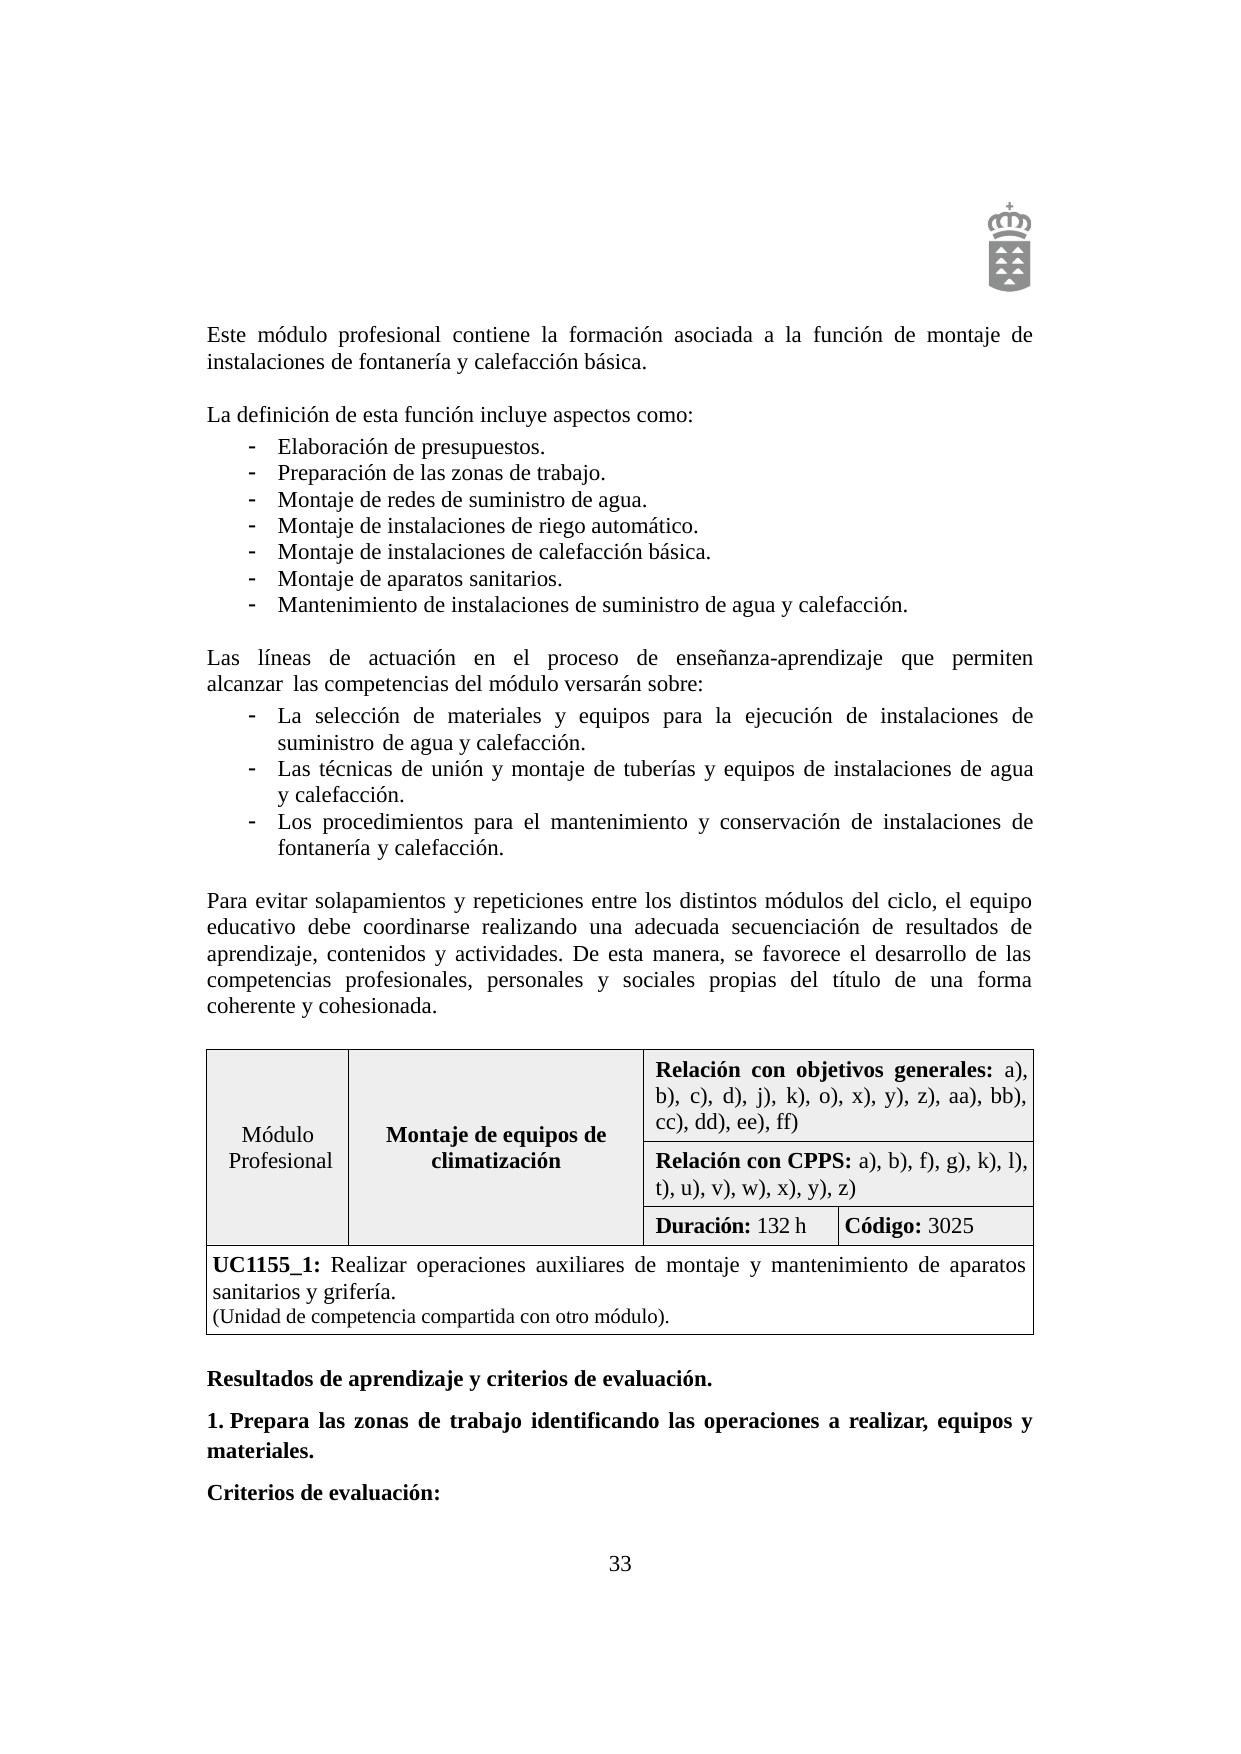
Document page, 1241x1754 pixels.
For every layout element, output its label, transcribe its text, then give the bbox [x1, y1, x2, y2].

picture [987, 202, 1032, 292]
list Las técnicas de unión y montaje de tuberías y equipos de instalaciones de agua y calefacción. [248, 755, 1033, 808]
text Las líneas de actuación en el proceso de enseñanza-aprendizaje que permiten alcanzar las competencias del módulo versarán sobre: [207, 644, 1033, 697]
table_cell Código: 3025 [839, 1207, 1033, 1244]
list Montaje de instalaciones de calefacción básica. [248, 538, 1033, 565]
list Los procedimientos para el mantenimiento y conservación de instalaciones de fontanería y calefacción. [248, 808, 1033, 861]
text Resultados de aprendizaje y criterios de evaluación. [207, 1365, 1033, 1391]
list Mantenimiento de instalaciones de suministro de agua y calefacción. [248, 591, 1033, 617]
list Montaje de redes de suministro de agua. [248, 486, 1033, 512]
table_cell Relación con CPPS: a), b), f), g), k), l), t), u), v), w), x), y), z) [644, 1142, 1033, 1206]
table_cell UC1155_1: Realizar operaciones auxiliares de montaje y mantenimiento de aparatos sanitarios y grifería. (Unidad de competencia compartida con otro módulo). [207, 1246, 1033, 1334]
subtitle 1. Prepara las zonas de trabajo identificando las operaciones a realizar, equipos y materiales. [207, 1407, 1033, 1464]
table_cell Duración: 132 h [644, 1207, 838, 1244]
text Este módulo profesional contiene la formación asociada a la función de montaje de instalaciones de fontanería y calefacción básica. [207, 322, 1033, 374]
list Elaboración de presupuestos. [248, 433, 1033, 459]
list Montaje de aparatos sanitarios. [248, 565, 1033, 591]
table_header Módulo Profesional [207, 1050, 348, 1244]
list Montaje de instalaciones de riego automático. [248, 512, 1033, 538]
list Preparación de las zonas de trabajo. [248, 459, 1033, 486]
list La selección de materiales y equipos para la ejecución de instalaciones de suministro de agua y calefacción. [248, 702, 1033, 755]
table_header Montaje de equipos de climatización [349, 1050, 643, 1244]
table_header Relación con objetivos generales: a), b), c), d), j), k), o), x), y), z), aa), bb), cc), dd), ee), ff) [644, 1050, 1033, 1141]
text Para evitar solapamientos y repeticiones entre los distintos módulos del ciclo, el equipo educativo debe coordinarse realizando una adecuada secuenciación de resultados de aprendizaje, contenidos y actividades. De esta manera, se favorece el desarrollo de las competencias profesionales, personales y sociales propias del título de una forma coherente y cohesionada. [207, 887, 1033, 1019]
subtitle Criterios de evaluación: [207, 1479, 1021, 1506]
text La definición de esta función incluye aspectos como: [207, 401, 1033, 427]
